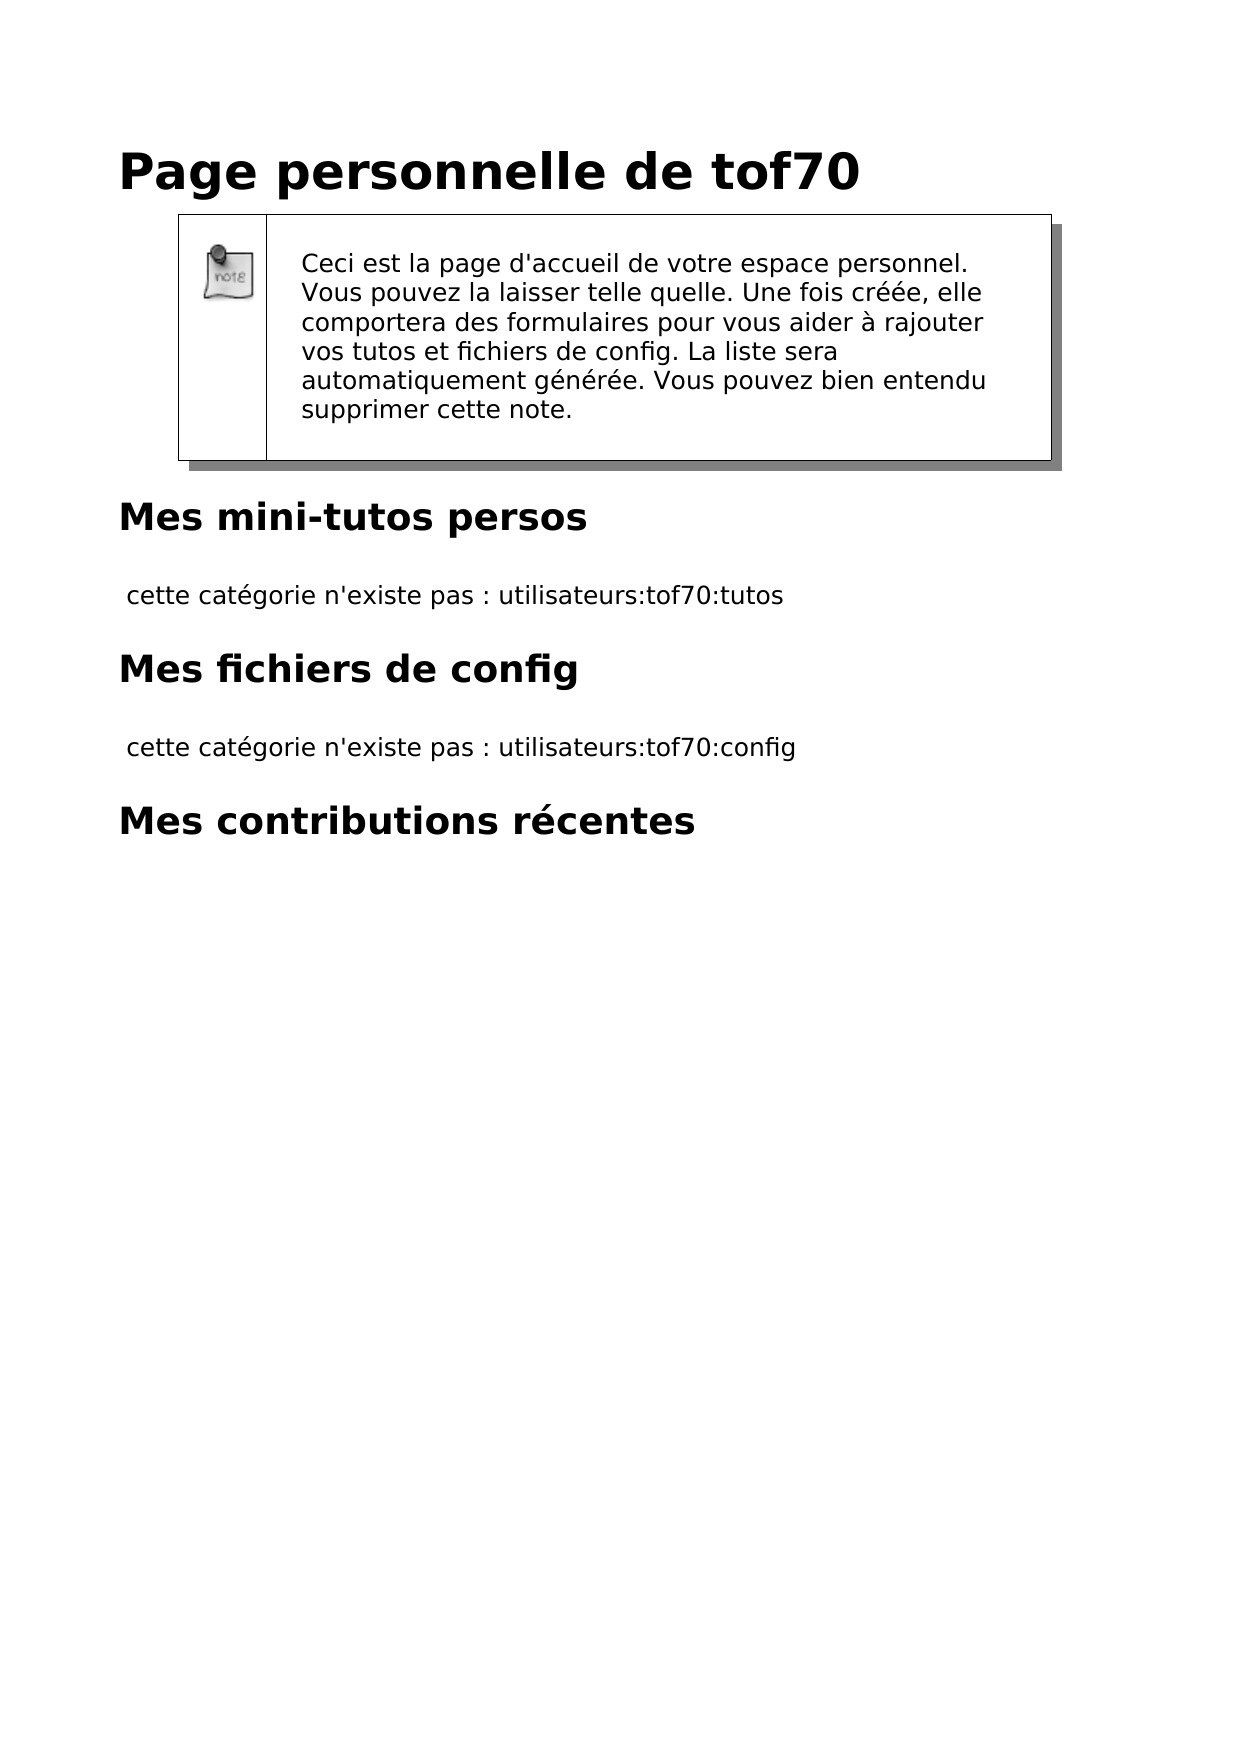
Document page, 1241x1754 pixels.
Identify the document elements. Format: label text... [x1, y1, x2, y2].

table_header Ceci est la page d'accueil de votre espace personnel. Vous pouvez la laisser telle quelle. Une fois créée, elle comportera des formulaires pour vous aider à rajouter vos tutos et fichiers de config. La liste sera automatiquement générée. Vous pouvez bien entendu supprimer cette note. [267, 215, 1051, 460]
text cette catégorie n'existe pas : utilisateurs:tof70:tutos [118, 552, 1122, 610]
table_header [179, 215, 266, 460]
subtitle Page personnelle de tof70 [118, 143, 1122, 201]
subtitle Mes fichiers de config [118, 647, 1122, 691]
text cette catégorie n'existe pas : utilisateurs:tof70:config [118, 704, 1122, 762]
picture [190, 237, 266, 313]
subtitle Mes contributions récentes [118, 799, 1122, 843]
subtitle Mes mini-tutos persos [118, 496, 1122, 539]
